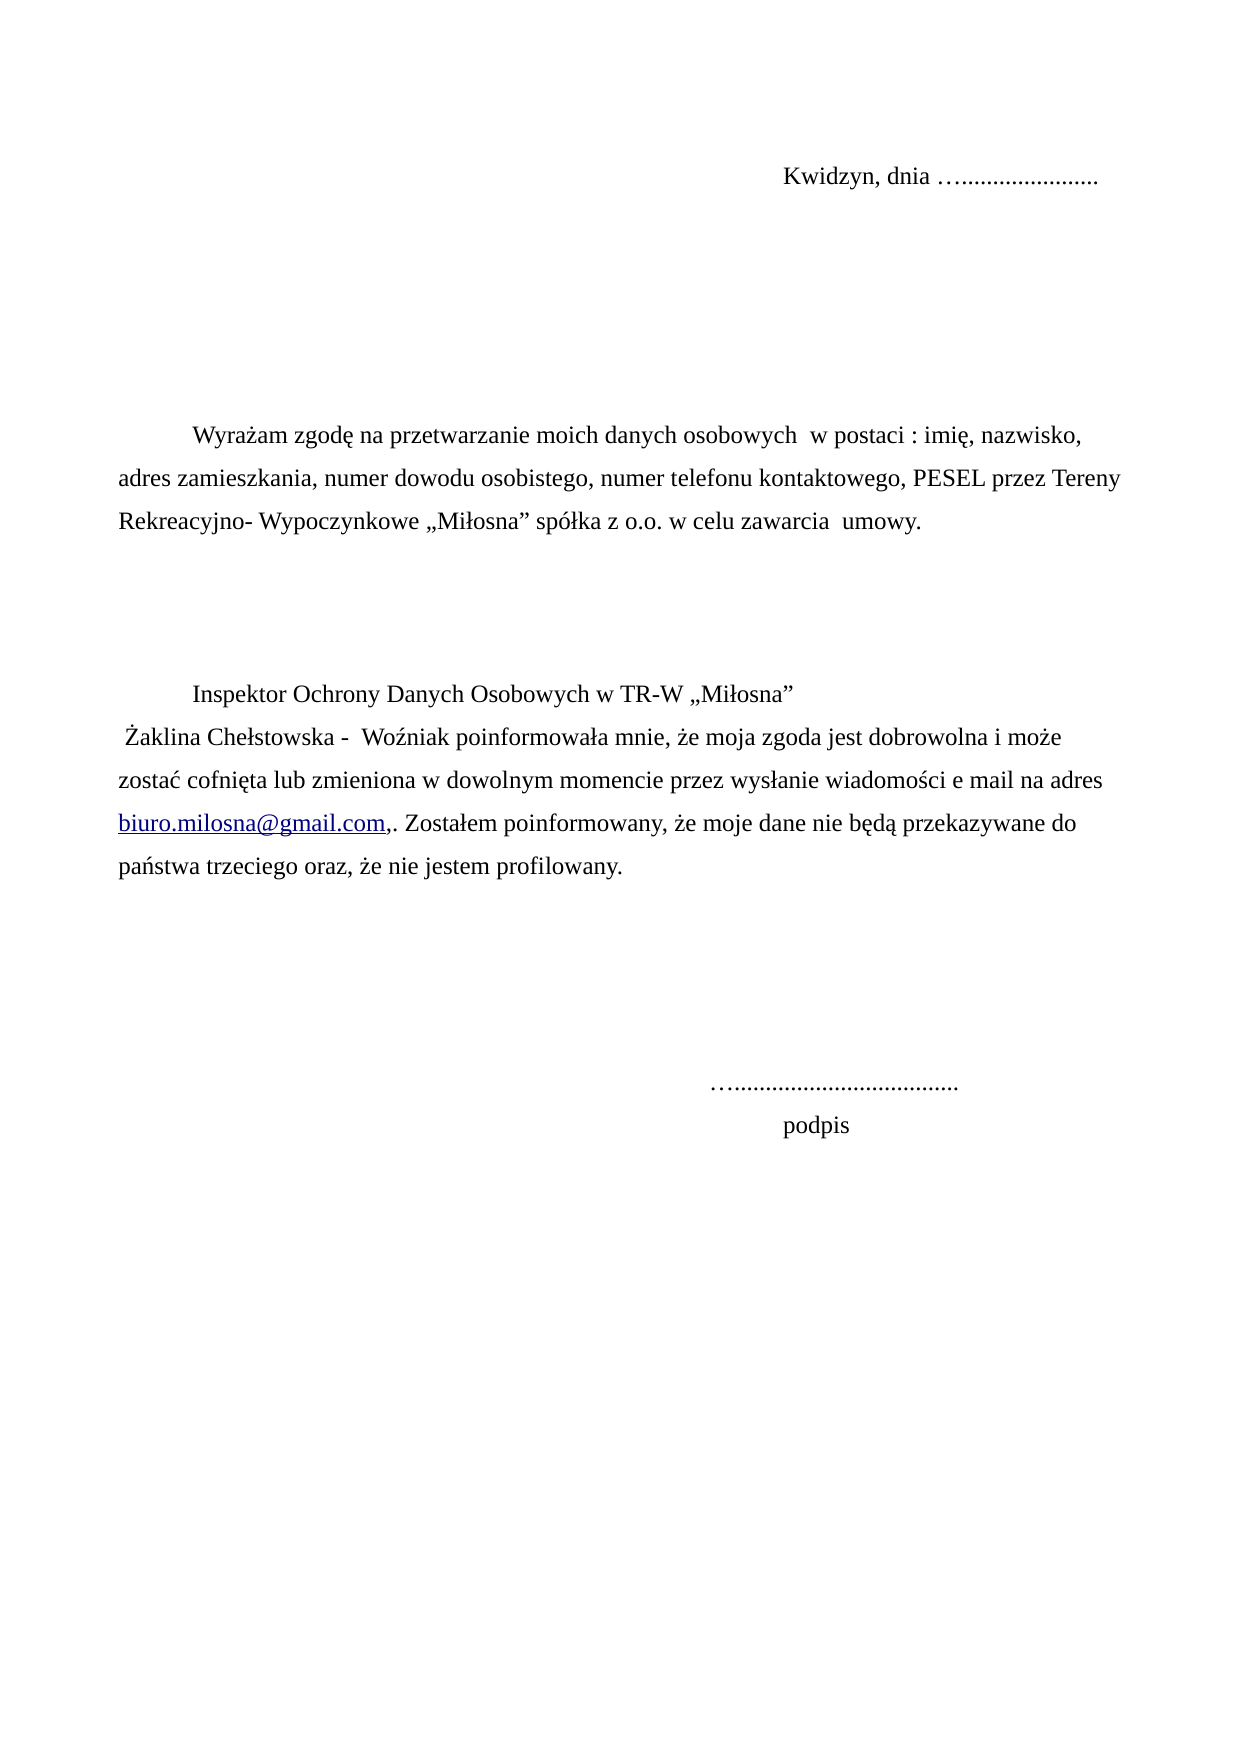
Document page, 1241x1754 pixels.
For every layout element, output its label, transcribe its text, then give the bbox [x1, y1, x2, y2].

text Kwidzyn, dnia …...................... [118, 161, 1122, 276]
text Inspektor Ochrony Danych Osobowych w TR-W „Miłosna” Żaklina Chełstowska - Woźniak poinformowała mnie, że moja zgoda jest dobrowolna i może zostać cofnięta lub zmieniona w dowolnym momencie przez wysłanie wiadomości e mail na adres biuro.milosna@gmail.com,. Zostałem poinformowany, że moje dane nie będą przekazywane do państwa trzeciego oraz, że nie jestem profilowany. [118, 679, 1122, 966]
text ….................................... podpis [118, 1024, 1122, 1182]
text Wyrażam zgodę na przetwarzanie moich danych osobowych w postaci : imię, nazwisko, adres zamieszkania, numer dowodu osobistego, numer telefonu kontaktowego, PESEL przez Tereny Rekreacyjno- Wypoczynkowe „Miłosna” spółka z o.o. w celu zawarcia umowy. [118, 420, 1122, 664]
